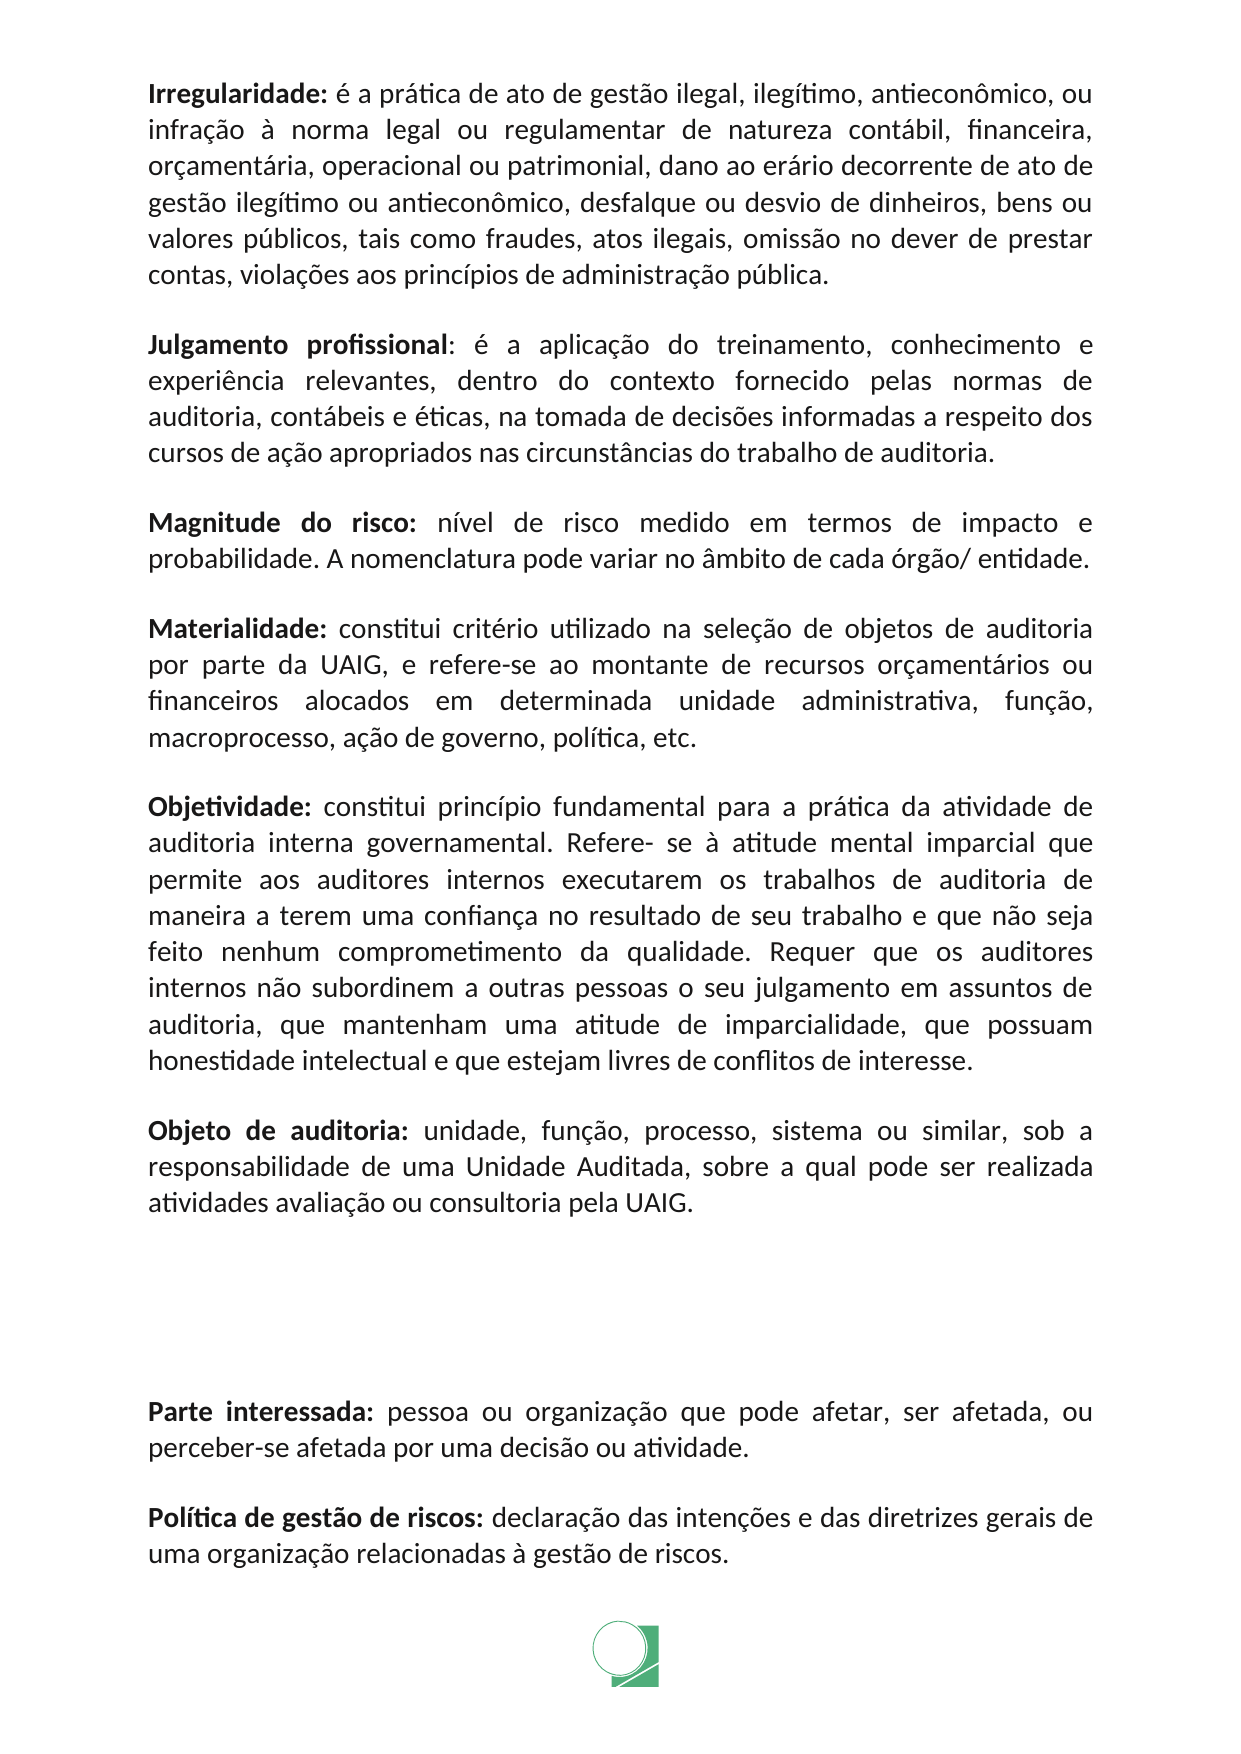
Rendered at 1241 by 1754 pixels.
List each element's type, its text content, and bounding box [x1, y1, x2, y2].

text Objetividade: constitui princípio fundamental para a prática da atividade de auditoria interna governamental. Refere- se à atitude mental imparcial que permite aos auditores internos executarem os trabalhos de auditoria de maneira a terem uma confiança no resultado de seu trabalho e que não seja feito nenhum comprometimento da qualidade. Requer que os auditores internos não subordinem a outras pessoas o seu julgamento em assuntos de auditoria, que mantenham uma atitude de imparcialidade, que possuam honestidade intelectual e que estejam livres de conflitos de interesse. [148, 788, 1094, 1078]
text Parte interessada: pessoa ou organização que pode afetar, ser afetada, ou perceber-se afetada por uma decisão ou atividade. [148, 1393, 1094, 1465]
text Julgamento profissional: é a aplicação do treinamento, conhecimento e experiência relevantes, dentro do contexto fornecido pelas normas de auditoria, contábeis e éticas, na tomada de decisões informadas a respeito dos cursos de ação apropriados nas circunstâncias do trabalho de auditoria. [148, 326, 1094, 470]
text Materialidade: constitui critério utilizado na seleção de objetos de auditoria por parte da UAIG, e refere-se ao montante de recursos orçamentários ou financeiros alocados em determinada unidade administrativa, função, macroprocesso, ação de governo, política, etc. [148, 610, 1094, 754]
text Magnitude do risco: nível de risco medido em termos de impacto e probabilidade. A nomenclatura pode variar no âmbito de cada órgão/ entidade. [148, 504, 1094, 576]
text Irregularidade: é a prática de ato de gestão ilegal, ilegítimo, antieconômico, ou infração à norma legal ou regulamentar de natureza contábil, financeira, orçamentária, operacional ou patrimonial, dano ao erário decorrente de ato de gestão ilegítimo ou antieconômico, desfalque ou desvio de dinheiros, bens ou valores públicos, tais como fraudes, atos ilegais, omissão no dever de prestar contas, violações aos princípios de administração pública. [148, 75, 1094, 292]
text Política de gestão de riscos: declaração das intenções e das diretrizes gerais de uma organização relacionadas à gestão de riscos. [148, 1499, 1094, 1571]
text Objeto de auditoria: unidade, função, processo, sistema ou similar, sob a responsabilidade de uma Unidade Auditada, sobre a qual pode ser realizada atividades avaliação ou consultoria pela UAIG. [148, 1112, 1094, 1220]
